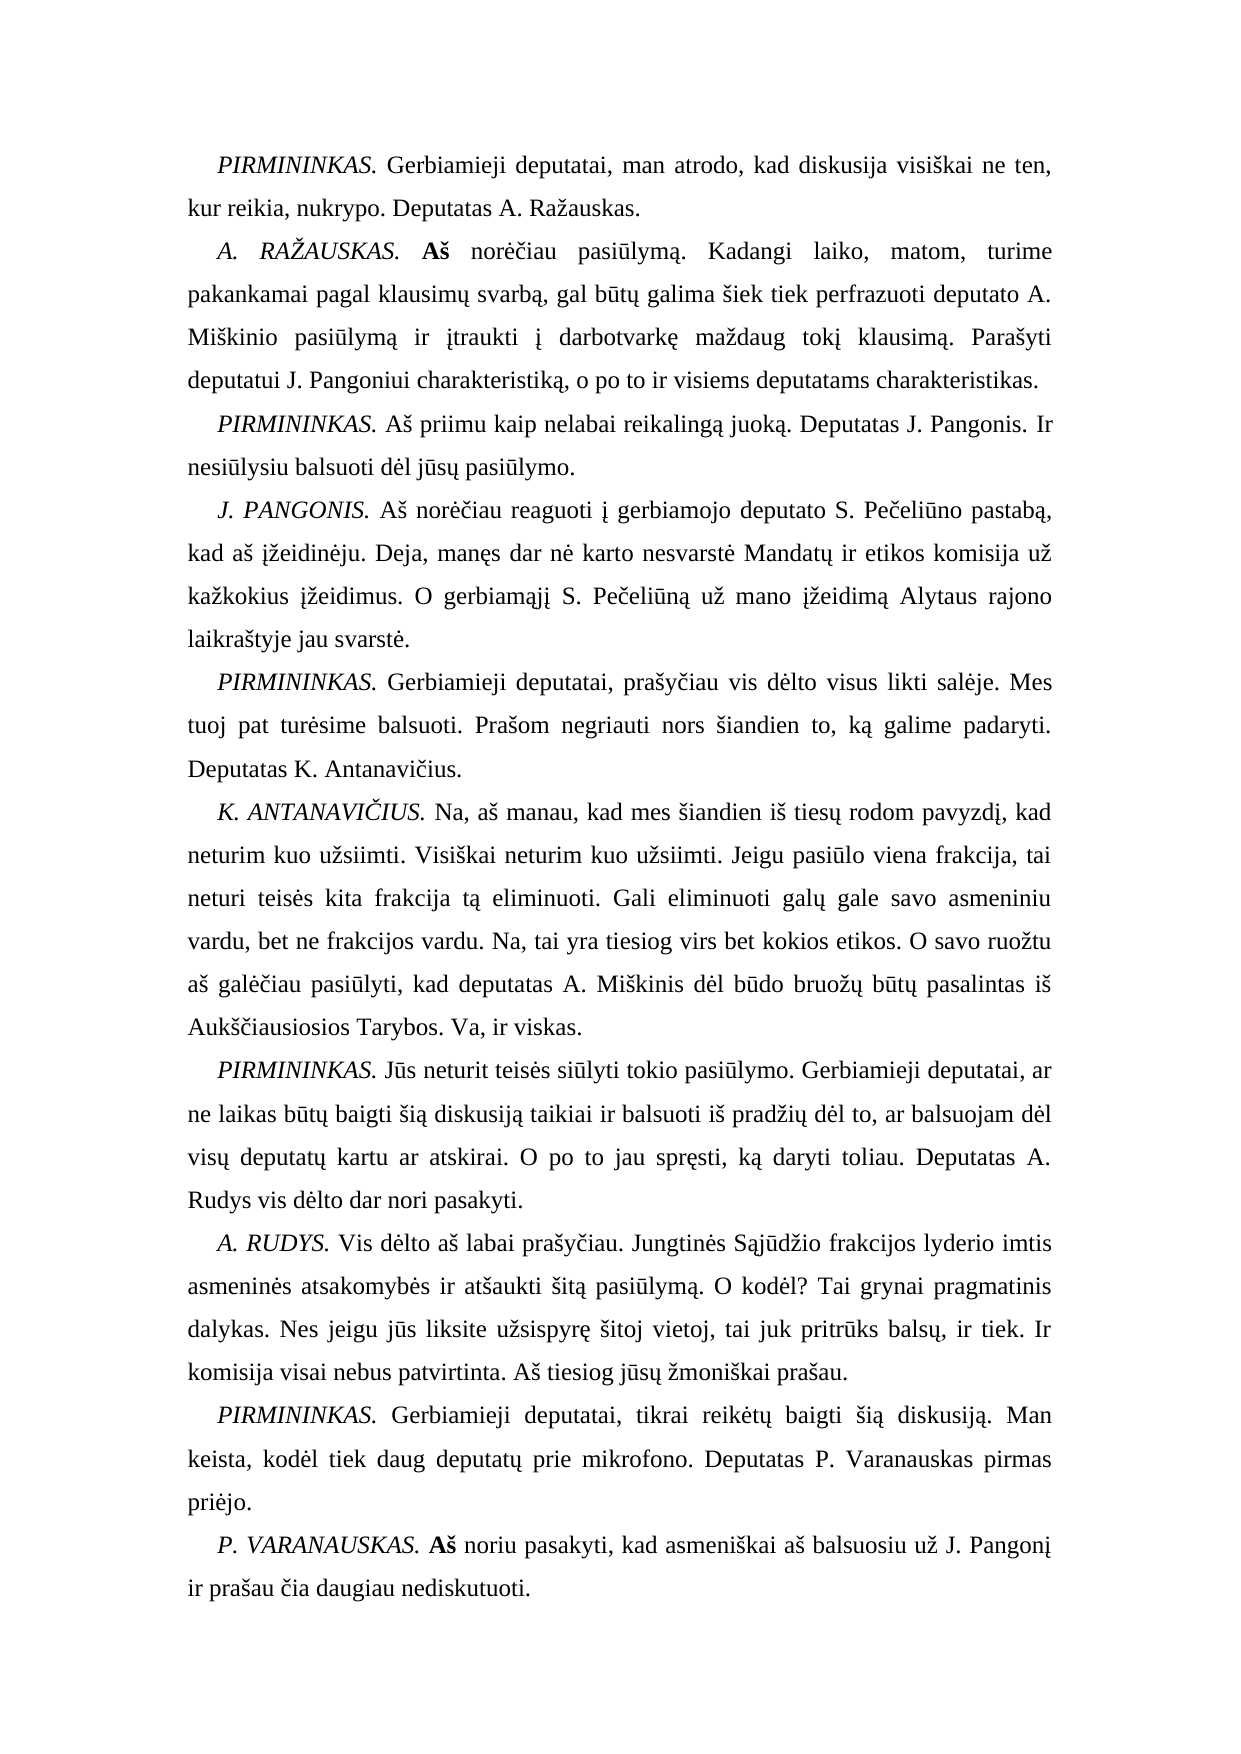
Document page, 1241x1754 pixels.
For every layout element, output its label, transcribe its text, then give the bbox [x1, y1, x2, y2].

text PIRMININKAS. Gerbiamieji deputatai, tikrai reikėtų baigti šią diskusiją. Man keista, kodėl tiek daug deputatų prie mikrofono. Deputatas P. Varanauskas pirmas priėjo. [187, 1401, 1053, 1516]
text PIRMININKAS. Gerbiamieji deputatai, prašyčiau vis dėlto visus likti salėje. Mes tuoj pat turėsime balsuoti. Prašom negriauti nors šiandien to, ką galime padaryti. Deputatas K. Antanavičius. [187, 667, 1053, 782]
text PIRMININKAS. Aš priimu kaip nelabai reikalingą juoką. Deputatas J. Pangonis. Ir nesiūlysiu balsuoti dėl jūsų pasiūlymo. [187, 409, 1053, 481]
text A. RUDYS. Vis dėlto aš labai prašyčiau. Jungtinės Sąjūdžio frakcijos lyderio imtis asmeninės atsakomybės ir atšaukti šitą pasiūlymą. O kodėl? Tai grynai pragmatinis dalykas. Nes jeigu jūs liksite užsispyrę šitoj vietoj, tai juk pritrūks balsų, ir tiek. Ir komisija visai nebus patvirtinta. Aš tiesiog jūsų žmoniškai prašau. [187, 1228, 1053, 1386]
text J. PANGONIS. Aš norėčiau reaguoti į gerbiamojo deputato S. Pečeliūno pastabą, kad aš įžeidinėju. Deja, manęs dar nė karto nesvarstė Mandatų ir etikos komisija už kažkokius įžeidimus. O gerbiamąjį S. Pečeliūną už mano įžeidimą Alytaus rajono laikraštyje jau svarstė. [187, 495, 1053, 653]
text A. RAŽAUSKAS. Aš norėčiau pasiūlymą. Kadangi laiko, matom, turime pakankamai pagal klausimų svarbą, gal būtų galima šiek tiek perfrazuoti deputato A. Miškinio pasiūlymą ir įtraukti į darbotvarkę maždaug tokį klausimą. Parašyti deputatui J. Pangoniui charakteristiką, o po to ir visiems deputatams charakteristikas. [187, 236, 1053, 394]
text P. VARANAUSKAS. Aš noriu pasakyti, kad asmeniškai aš balsuosiu už J. Pangonį ir prašau čia daugiau nediskutuoti. [187, 1530, 1053, 1602]
text PIRMININKAS. Gerbiamieji deputatai, man atrodo, kad diskusija visiškai ne ten, kur reikia, nukrypo. Deputatas A. Ražauskas. [187, 150, 1053, 222]
text PIRMININKAS. Jūs neturit teisės siūlyti tokio pasiūlymo. Gerbiamieji deputatai, ar ne laikas būtų baigti šią diskusiją taikiai ir balsuoti iš pradžių dėl to, ar balsuojam dėl visų deputatų kartu ar atskirai. O po to jau spręsti, ką daryti toliau. Deputatas A. Rudys vis dėlto dar nori pasakyti. [187, 1056, 1053, 1214]
text K. ANTANAVIČIUS. Na, aš manau, kad mes šiandien iš tiesų rodom pavyzdį, kad neturim kuo užsiimti. Visiškai neturim kuo užsiimti. Jeigu pasiūlo viena frakcija, tai neturi teisės kita frakcija tą eliminuoti. Gali eliminuoti galų gale savo asmeniniu vardu, bet ne frakcijos vardu. Na, tai yra tiesiog virs bet kokios etikos. O savo ruožtu aš galėčiau pasiūlyti, kad deputatas A. Miškinis dėl būdo bruožų būtų pasalintas iš Aukščiausiosios Tarybos. Va, ir viskas. [187, 797, 1053, 1041]
